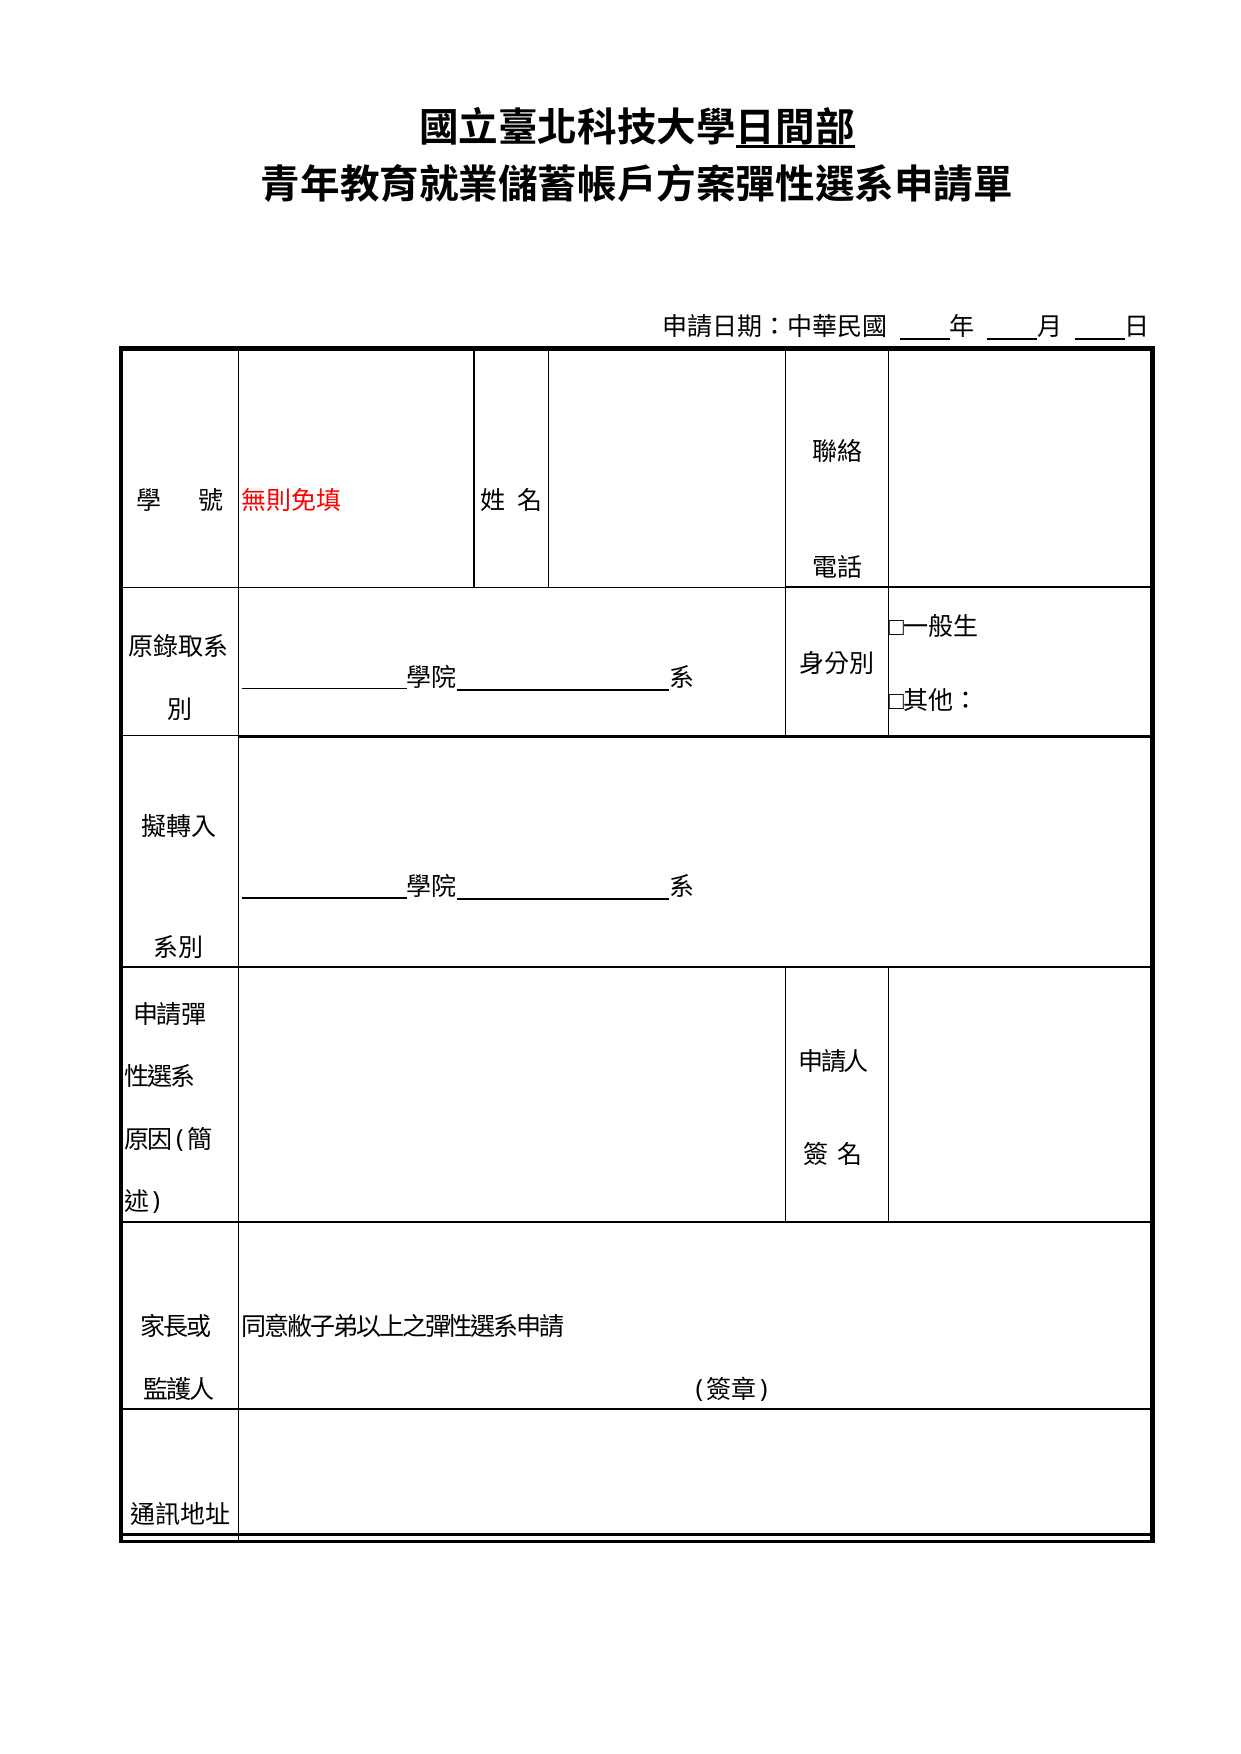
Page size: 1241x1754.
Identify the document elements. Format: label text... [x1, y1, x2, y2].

table_cell [239, 1410, 1150, 1533]
table_cell 家長或 監護人 [123, 1223, 238, 1408]
table_cell [549, 351, 785, 586]
table_cell 原錄取系別 [123, 588, 238, 735]
table_cell [889, 351, 1150, 586]
table_cell 申請彈性選系原因(簡述) [123, 968, 238, 1221]
table_cell 學 號 [123, 351, 238, 586]
table_cell [239, 968, 785, 1221]
table_cell □一般生 □其他： [889, 588, 1150, 735]
table_cell 同意敝子弟以上之彈性選系申請 (簽章) [239, 1223, 1150, 1408]
table_cell 姓 名 [475, 351, 548, 586]
table_cell 擬轉入 系別 [123, 736, 238, 966]
table_cell 聯絡 電話 [786, 351, 888, 586]
table_cell 身分別 [786, 588, 888, 735]
table_cell 無則免填 [239, 351, 473, 586]
table_header 國立臺北科技大學日間部 青年教育就業儲蓄帳戶方案彈性選系申請單 申請日期：中華民國 年 月 日 [121, 96, 1152, 346]
table_cell 申請人 簽 名 [786, 968, 888, 1221]
table_cell 通訊地址 [123, 1410, 238, 1533]
table_cell 學院 系 [239, 588, 785, 735]
table_cell 學院 系 [239, 738, 1150, 966]
table_cell [889, 968, 1150, 1221]
